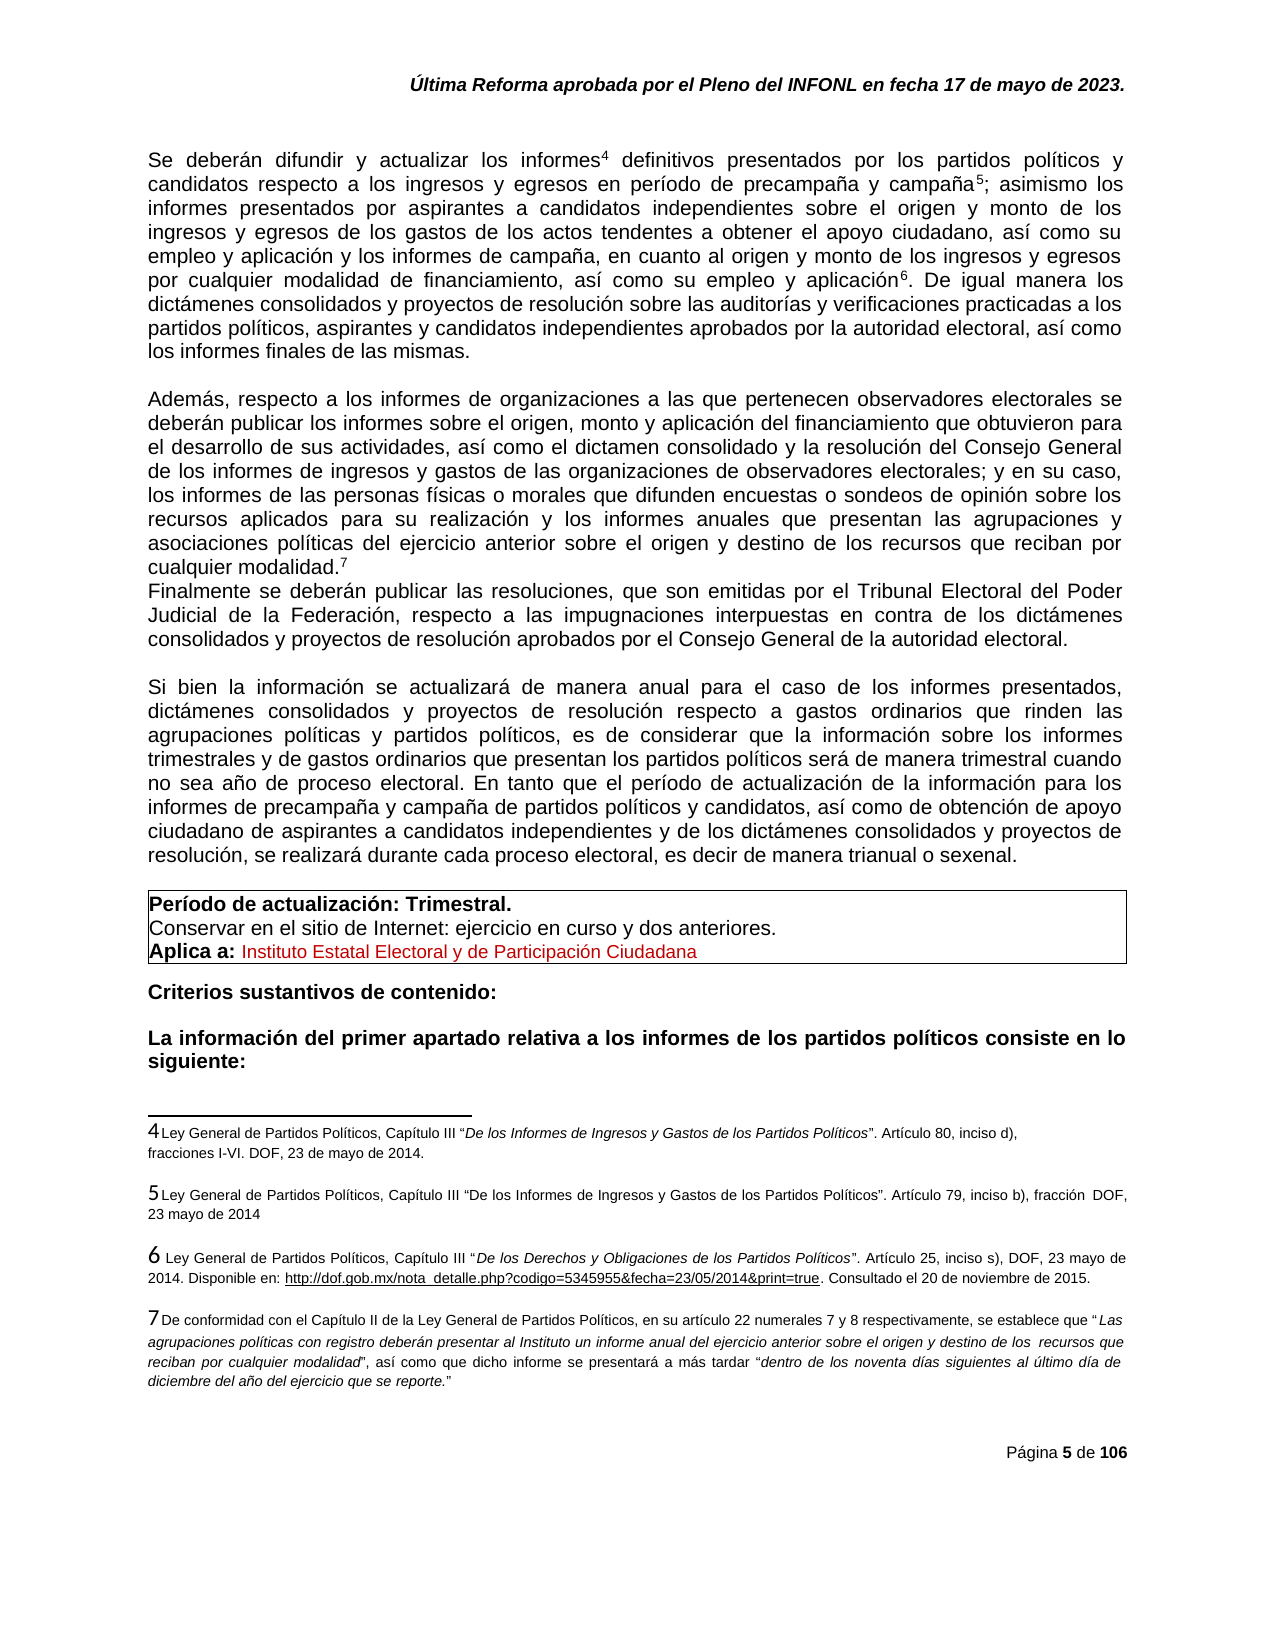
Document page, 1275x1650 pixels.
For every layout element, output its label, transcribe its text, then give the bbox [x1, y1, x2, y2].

text fracciones I-VI. DOF, 23 de mayo de 2014. [148, 1144, 1127, 1161]
text Finalmente se deberán publicar las resoluciones, que son emitidas por el Tribunal Electoral del Poder Judicial de la Federación, respecto a las impugnaciones interpuestas en contra de los dictámenes consolidados y proyectos de resolución aprobados por el Consejo General de la autoridad electoral. [148, 579, 1124, 651]
text Ley General de Partidos Políticos, Capítulo III “De los Informes de Ingresos y Gastos de los Partidos Políticos”. Artículo 80, inciso d), [148, 1116, 1127, 1144]
text Conservar en el sitio de Internet: ejercicio en curso y dos anteriores. [149, 914, 1126, 938]
text Si bien la información se actualizará de manera anual para el caso de los informes presentados, dictámenes consolidados y proyectos de resolución respecto a gastos ordinarios que rinden las agrupaciones políticas y partidos políticos, es de considerar que la información sobre los informes trimestrales y de gastos ordinarios que presentan los partidos políticos será de manera trimestral cuando no sea año de proceso electoral. En tanto que el período de actualización de la información para los informes de precampaña y campaña de partidos políticos y candidatos, así como de obtención de apoyo ciudadano de aspirantes a candidatos independientes y de los dictámenes consolidados y proyectos de resolución, se realizará durante cada proceso electoral, es decir de manera trianual o sexenal. [148, 675, 1124, 866]
text Período de actualización: Trimestral. [149, 891, 1126, 914]
text Se deberán difundir y actualizar los informes definitivos presentados por los partidos políticos y candidatos respecto a los ingresos y egresos en período de precampaña y campaña; asimismo los informes presentados por aspirantes a candidatos independientes sobre el origen y monto de los ingresos y egresos de los gastos de los actos tendentes a obtener el apoyo ciudadano, así como su empleo y aplicación y los informes de campaña, en cuanto al origen y monto de los ingresos y egresos por cualquier modalidad de financiamiento, así como su empleo y aplicación. De igual manera los dictámenes consolidados y proyectos de resolución sobre las auditorías y verificaciones practicadas a los partidos políticos, aspirantes y candidatos independientes aprobados por la autoridad electoral, así como los informes finales de las mismas. [148, 148, 1124, 363]
text Ley General de Partidos Políticos, Capítulo III “De los Derechos y Obligaciones de los Partidos Políticos”. Artículo 25, inciso s), DOF, 23 mayo de 2014. Disponible en: http://dof.gob.mx/nota_detalle.php?codigo=5345955&fecha=23/05/2014&print=true. Consultado el 20 de noviembre de 2015. [148, 1239, 1127, 1287]
text Criterios sustantivos de contenido: [148, 980, 1127, 1004]
text Aplica a: Instituto Estatal Electoral y de Participación Ciudadana [149, 938, 1126, 963]
text De conformidad con el Capítulo II de la Ley General de Partidos Políticos, en su artículo 22 numerales 7 y 8 respectivamente, se establece que “Las agrupaciones políticas con registro deberán presentar al Instituto un informe anual del ejercicio anterior sobre el origen y destino de los recursos que reciban por cualquier modalidad”, así como que dicho informe se presentará a más tardar “dentro de los noventa días siguientes al último día de diciembre del año del ejercicio que se reporte.” [148, 1303, 1124, 1389]
text Ley General de Partidos Políticos, Capítulo III “De los Informes de Ingresos y Gastos de los Partidos Políticos”. Artículo 79, inciso b), fracción DOF, 23 mayo de 2014 [148, 1178, 1127, 1223]
text Además, respecto a los informes de organizaciones a las que pertenecen observadores electorales se deberán publicar los informes sobre el origen, monto y aplicación del financiamiento que obtuvieron para el desarrollo de sus actividades, así como el dictamen consolidado y la resolución del Consejo General de los informes de ingresos y gastos de las organizaciones de observadores electorales; y en su caso, los informes de las personas físicas o morales que difunden encuestas o sondeos de opinión sobre los recursos aplicados para su realización y los informes anuales que presentan las agrupaciones y asociaciones políticas del ejercicio anterior sobre el origen y destino de los recursos que reciban por cualquier modalidad. [148, 387, 1124, 579]
text La información del primer apartado relativa a los informes de los partidos políticos consiste en lo siguiente: [148, 1025, 1127, 1073]
